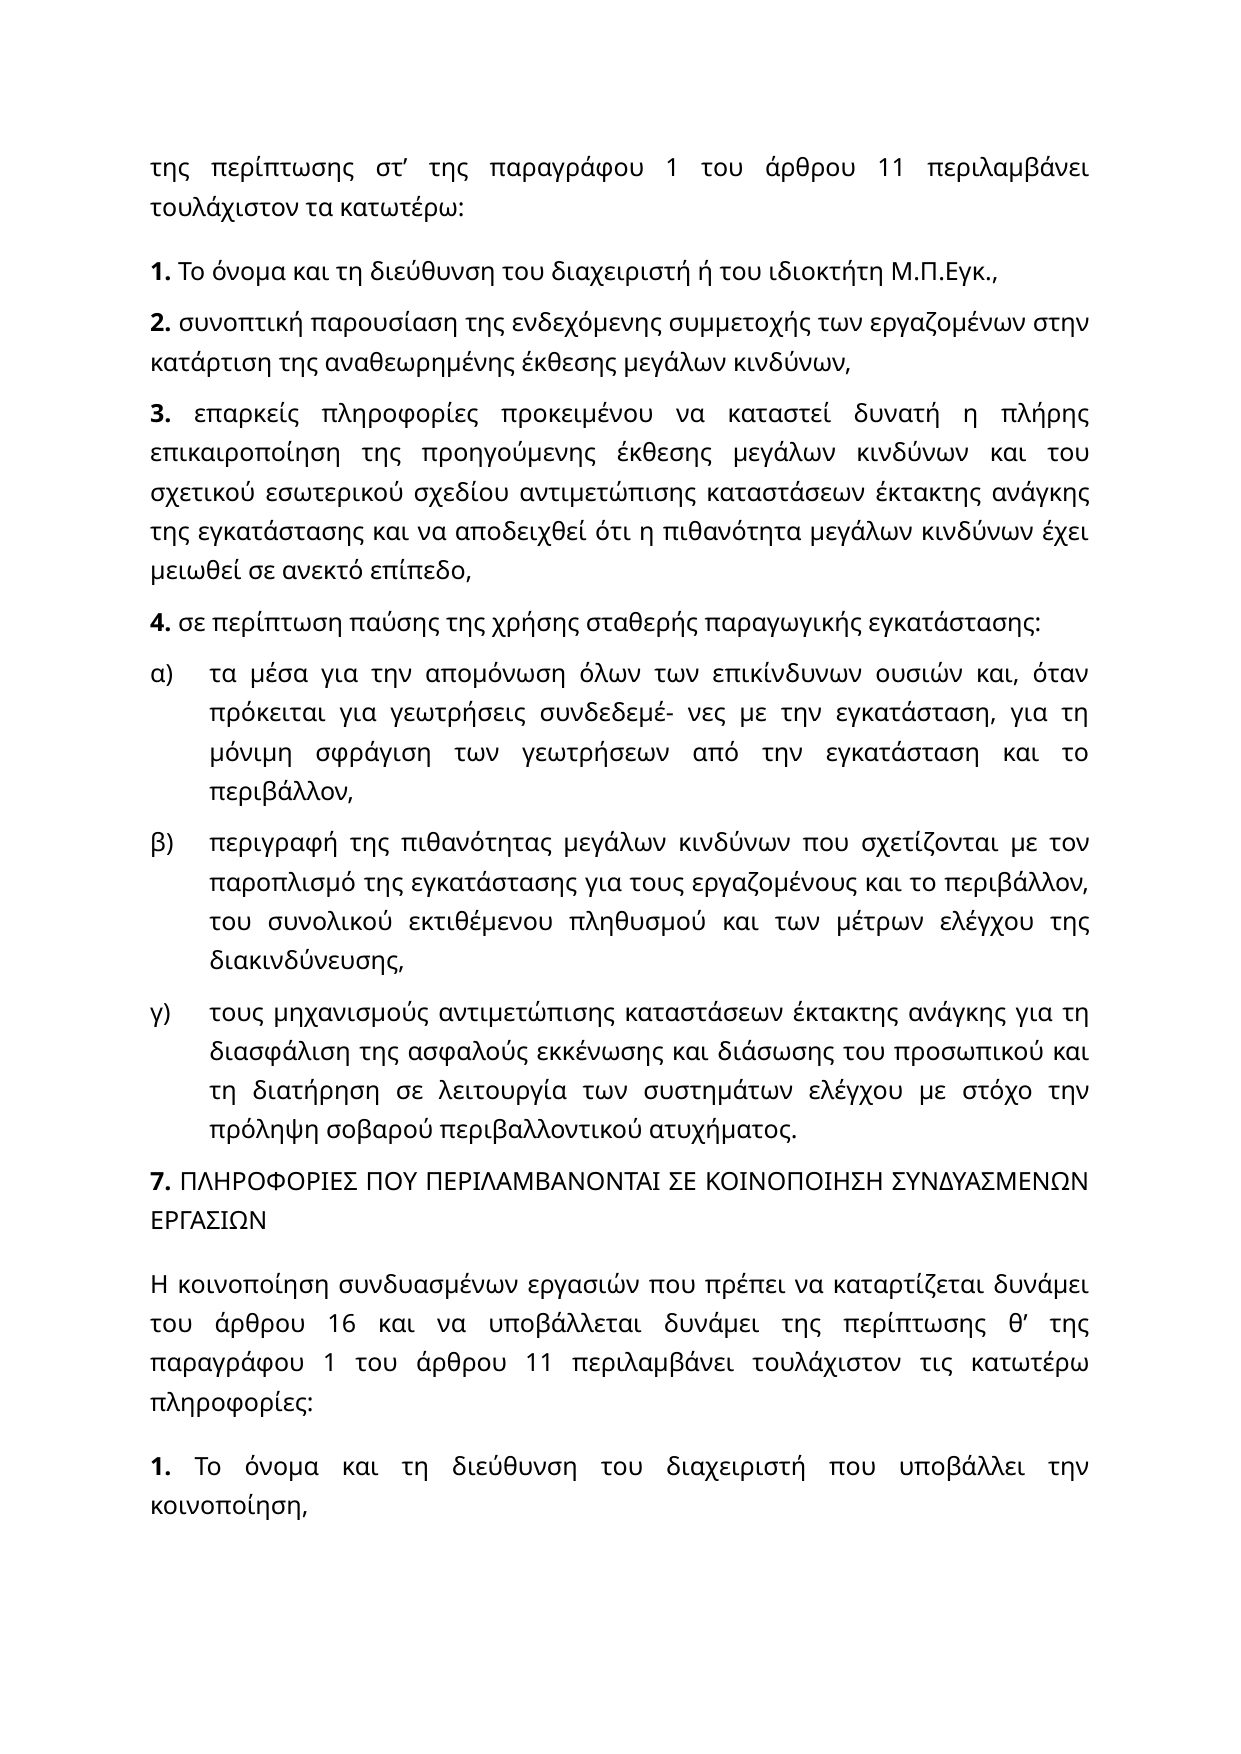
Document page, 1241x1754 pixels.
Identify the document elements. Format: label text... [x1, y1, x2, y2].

list α) τα μέσα για την απομόνωση όλων των επικίνδυνων ουσιών και, όταν πρόκειται για γεωτρήσεις συνδεδεμέ- νες με την εγκατάσταση, για τη μόνιμη σφράγιση των γεωτρήσεων από την εγκατάσταση και το περιβάλλον, [150, 656, 1090, 807]
text Η κοινοποίηση συνδυασμένων εργασιών που πρέπει να καταρτίζεται δυνάμει του άρθρου 16 και να υποβάλλεται δυνάμει της περίπτωσης θ’ της παραγράφου 1 του άρθρου 11 περιλαμβάνει τουλάχιστον τις κατωτέρω πληροφορίες: [150, 1267, 1090, 1418]
text 1. Το όνομα και τη διεύθυνση του διαχειριστή ή του ιδιοκτήτη Μ.Π.Εγκ., [150, 253, 1090, 287]
text της περίπτωσης στ’ της παραγράφου 1 του άρθρου 11 περιλαμβάνει τουλάχιστον τα κατωτέρω: [150, 150, 1090, 223]
list γ) τους μηχανισμούς αντιμετώπισης καταστάσεων έκτακτης ανάγκης για τη διασφάλιση της ασφαλούς εκκένωσης και διάσωσης του προσωπικού και τη διατήρηση σε λειτουργία των συστημάτων ελέγχου με στόχο την πρόληψη σοβαρού περιβαλλοντικού ατυχήματος. [150, 994, 1090, 1146]
text 7. ΠΛΗΡΟΦΟΡΙΕΣ ΠΟΥ ΠΕΡΙΛΑΜΒΑΝΟΝΤΑΙ ΣΕ ΚΟΙΝΟΠΟΙΗΣΗ ΣΥΝΔΥΑΣΜΕΝΩΝ ΕΡΓΑΣΙΩΝ [150, 1163, 1090, 1237]
text 3. επαρκείς πληροφορίες προκειμένου να καταστεί δυνατή η πλήρης επικαιροποίηση της προηγούμενης έκθεσης μεγάλων κινδύνων και του σχετικού εσωτερικού σχεδίου αντιμετώπισης καταστάσεων έκτακτης ανάγκης της εγκατάστασης και να αποδειχθεί ότι η πιθανότητα μεγάλων κινδύνων έχει μειωθεί σε ανεκτό επίπεδο, [150, 396, 1090, 587]
text 4. σε περίπτωση παύσης της χρήσης σταθερής παραγωγικής εγκατάστασης: [150, 604, 1090, 638]
list β) περιγραφή της πιθανότητας μεγάλων κινδύνων που σχετίζονται με τον παροπλισμό της εγκατάστασης για τους εργαζομένους και το περιβάλλον, του συνολικού εκτιθέμενου πληθυσμού και των μέτρων ελέγχου της διακινδύνευσης, [150, 825, 1090, 977]
text 2. συνοπτική παρουσίαση της ενδεχόμενης συμμετοχής των εργαζομένων στην κατάρτιση της αναθεωρημένης έκθεσης μεγάλων κινδύνων, [150, 305, 1090, 378]
text 1. Το όνομα και τη διεύθυνση του διαχειριστή που υποβάλλει την κοινοποίηση, [150, 1448, 1090, 1522]
